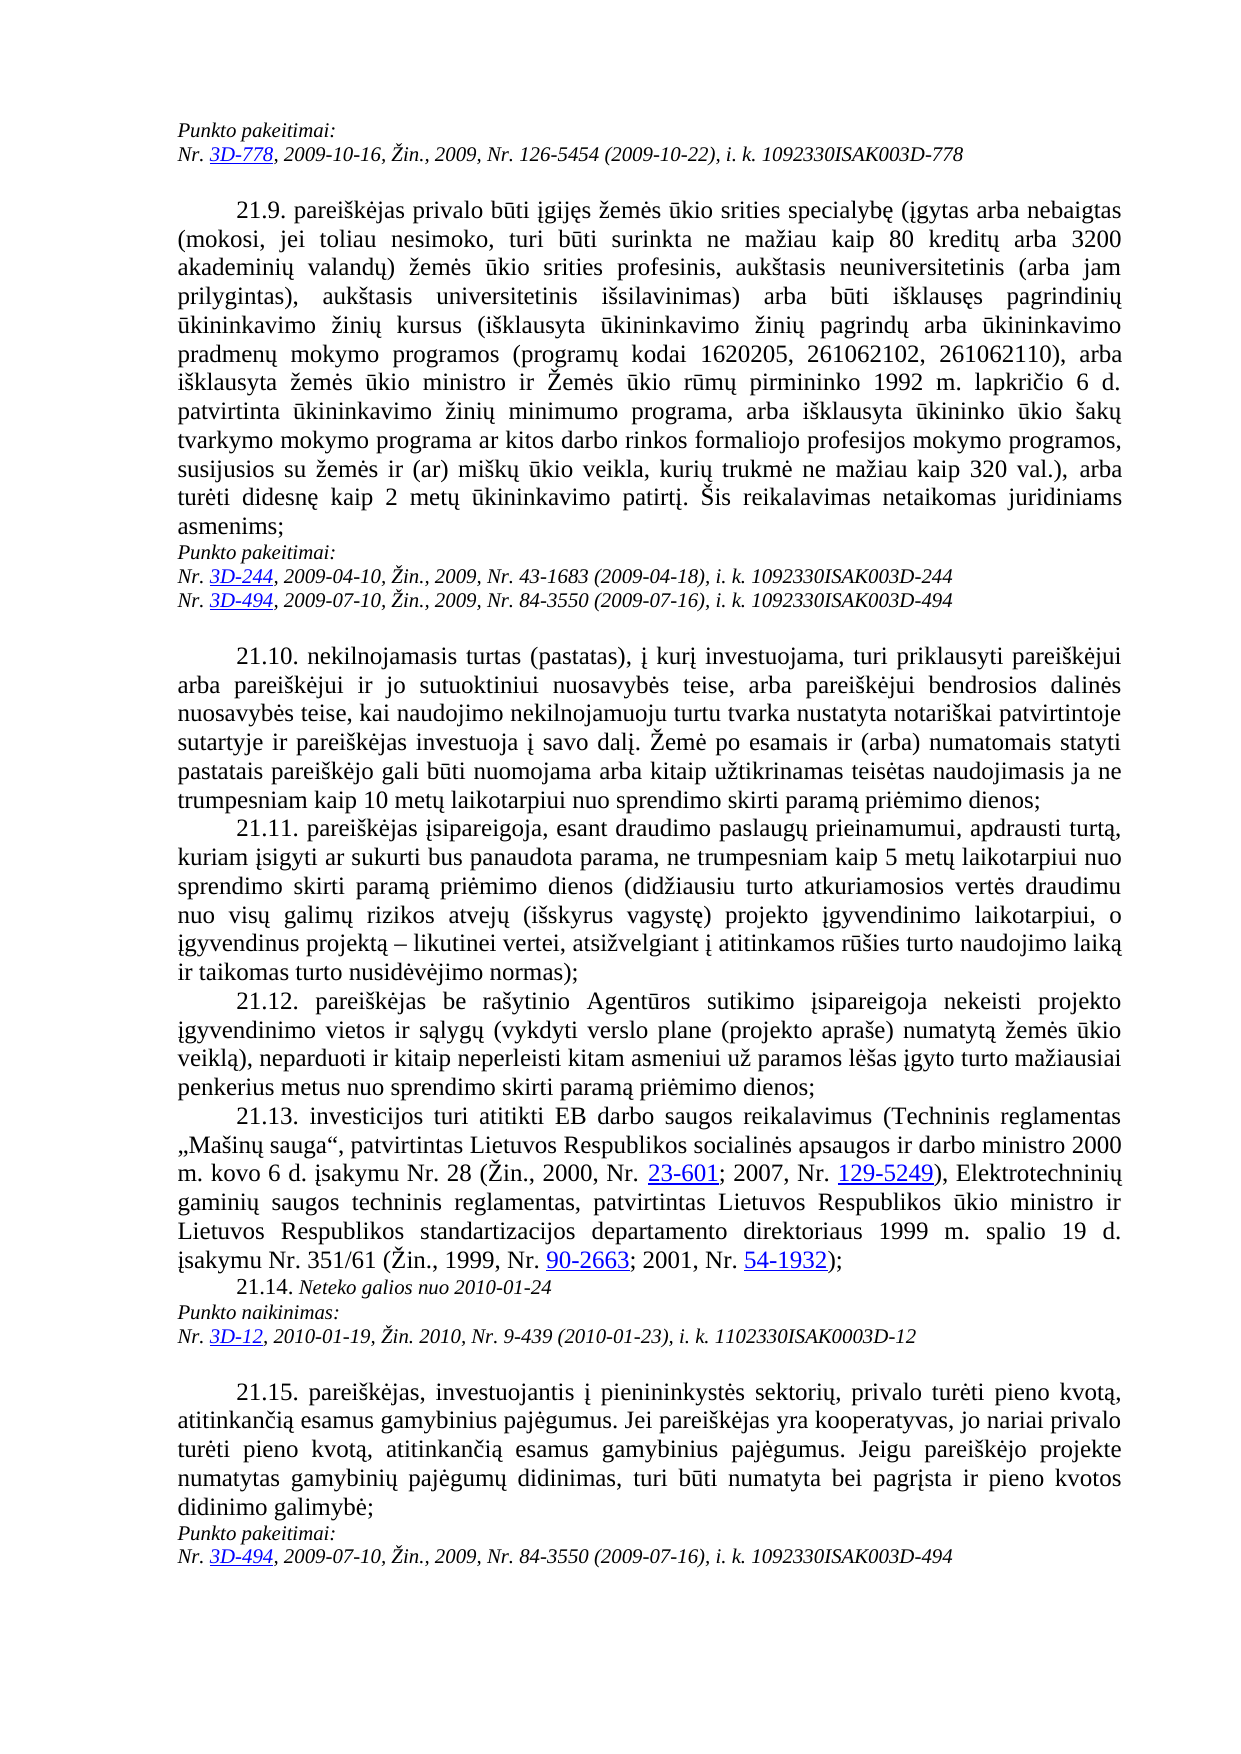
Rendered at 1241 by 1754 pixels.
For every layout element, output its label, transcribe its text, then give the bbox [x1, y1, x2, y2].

text 21.10. nekilnojamasis turtas (pastatas), į kurį investuojama, turi priklausyti pareiškėjui arba pareiškėjui ir jo sutuoktiniui nuosavybės teise, arba pareiškėjui bendrosios dalinės nuosavybės teise, kai naudojimo nekilnojamuoju turtu tvarka nustatyta notariškai patvirtintoje sutartyje ir pareiškėjas investuoja į savo dalį. Žemė po esamais ir (arba) numatomais statyti pastatais pareiškėjo gali būti nuomojama arba kitaip užtikrinamas teisėtas naudojimasis ja ne trumpesniam kaip 10 metų laikotarpiui nuo sprendimo skirti paramą priėmimo dienos; [177, 641, 1122, 813]
text Punkto pakeitimai: [177, 1520, 1122, 1544]
text Nr. 3D-494, 2009-07-10, Žin., 2009, Nr. 84-3550 (2009-07-16), i. k. 1092330ISAK003D-494 [177, 1544, 1122, 1568]
text 21.15. pareiškėjas, investuojantis į pienininkystės sektorių, privalo turėti pieno kvotą, atitinkančią esamus gamybinius pajėgumus. Jei pareiškėjas yra kooperatyvas, jo nariai privalo turėti pieno kvotą, atitinkančią esamus gamybinius pajėgumus. Jeigu pareiškėjo projekte numatytas gamybinių pajėgumų didinimas, turi būti numatyta bei pagrįsta ir pieno kvotos didinimo galimybė; [177, 1377, 1122, 1520]
text 21.13. investicijos turi atitikti EB darbo saugos reikalavimus (Techninis reglamentas „Mašinų sauga“, patvirtintas Lietuvos Respublikos socialinės apsaugos ir darbo ministro 2000 m. kovo 6 d. įsakymu Nr. 28 (Žin., 2000, Nr. 23-601; 2007, Nr. 129-5249), Elektrotechninių gaminių saugos techninis reglamentas, patvirtintas Lietuvos Respublikos ūkio ministro ir Lietuvos Respublikos standartizacijos departamento direktoriaus 1999 m. spalio 19 d. įsakymu Nr. 351/61 (Žin., 1999, Nr. 90-2663; 2001, Nr. 54-1932); [177, 1101, 1122, 1273]
text Nr. 3D-778, 2009-10-16, Žin., 2009, Nr. 126-5454 (2009-10-22), i. k. 1092330ISAK003D-778 [177, 142, 1122, 166]
text Punkto pakeitimai: [177, 118, 1122, 142]
text 21.14. Neteko galios nuo 2010-01-24 [177, 1273, 1122, 1300]
text Punkto naikinimas: [177, 1300, 1122, 1324]
text 21.12. pareiškėjas be rašytinio Agentūros sutikimo įsipareigoja nekeisti projekto įgyvendinimo vietos ir sąlygų (vykdyti verslo plane (projekto apraše) numatytą žemės ūkio veiklą), neparduoti ir kitaip neperleisti kitam asmeniui už paramos lėšas įgyto turto mažiausiai penkerius metus nuo sprendimo skirti paramą priėmimo dienos; [177, 986, 1122, 1101]
text Nr. 3D-12, 2010-01-19, Žin. 2010, Nr. 9-439 (2010-01-23), i. k. 1102330ISAK0003D-12 [177, 1324, 1122, 1348]
text 21.11. pareiškėjas įsipareigoja, esant draudimo paslaugų prieinamumui, apdrausti turtą, kuriam įsigyti ar sukurti bus panaudota parama, ne trumpesniam kaip 5 metų laikotarpiui nuo sprendimo skirti paramą priėmimo dienos (didžiausiu turto atkuriamosios vertės draudimu nuo visų galimų rizikos atvejų (išskyrus vagystę) projekto įgyvendinimo laikotarpiui, o įgyvendinus projektą – likutinei vertei, atsižvelgiant į atitinkamos rūšies turto naudojimo laiką ir taikomas turto nusidėvėjimo normas); [177, 813, 1122, 986]
text 21.9. pareiškėjas privalo būti įgijęs žemės ūkio srities specialybę (įgytas arba nebaigtas (mokosi, jei toliau nesimoko, turi būti surinkta ne mažiau kaip 80 kreditų arba 3200 akademinių valandų) žemės ūkio srities profesinis, aukštasis neuniversitetinis (arba jam prilygintas), aukštasis universitetinis išsilavinimas) arba būti išklausęs pagrindinių ūkininkavimo žinių kursus (išklausyta ūkininkavimo žinių pagrindų arba ūkininkavimo pradmenų mokymo programos (programų kodai 1620205, 261062102, 261062110), arba išklausyta žemės ūkio ministro ir Žemės ūkio rūmų pirmininko 1992 m. lapkričio 6 d. patvirtinta ūkininkavimo žinių minimumo programa, arba išklausyta ūkininko ūkio šakų tvarkymo mokymo programa ar kitos darbo rinkos formaliojo profesijos mokymo programos, susijusios su žemės ir (ar) miškų ūkio veikla, kurių trukmė ne mažiau kaip 320 val.), arba turėti didesnę kaip 2 metų ūkininkavimo patirtį. Šis reikalavimas netaikomas juridiniams asmenims; [177, 195, 1122, 540]
text Nr. 3D-494, 2009-07-10, Žin., 2009, Nr. 84-3550 (2009-07-16), i. k. 1092330ISAK003D-494 [177, 588, 1122, 612]
text Nr. 3D-244, 2009-04-10, Žin., 2009, Nr. 43-1683 (2009-04-18), i. k. 1092330ISAK003D-244 [177, 564, 1122, 588]
text Punkto pakeitimai: [177, 540, 1122, 564]
